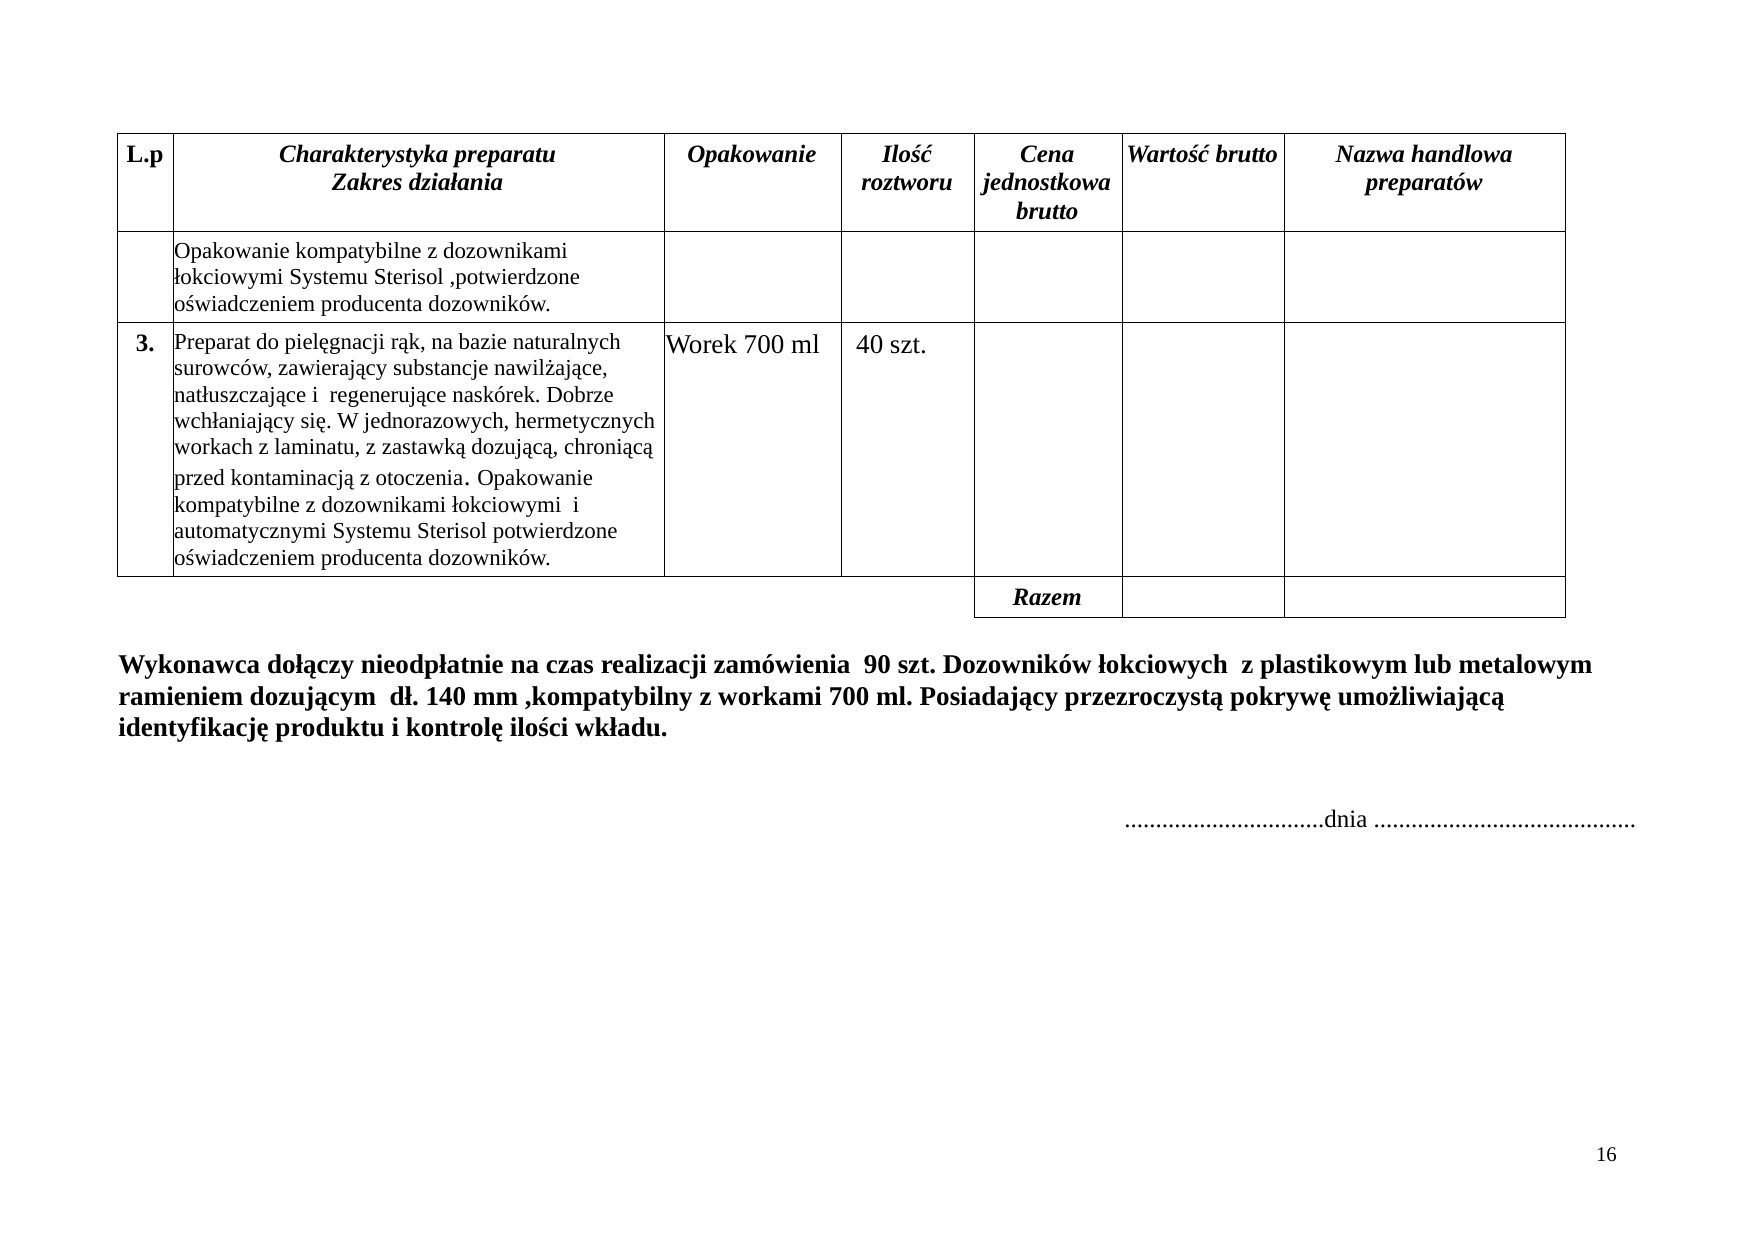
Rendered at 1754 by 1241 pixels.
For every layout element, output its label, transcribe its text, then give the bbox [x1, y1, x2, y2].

table_header Wartość brutto [1123, 134, 1284, 231]
table_cell 40 szt. [842, 323, 974, 576]
table_header Charakterystyka preparatu Zakres działania [174, 134, 664, 231]
table_cell [975, 232, 1122, 322]
table_header Nazwa handlowa preparatów [1285, 134, 1565, 231]
table_header Cena jednostkowa brutto [975, 134, 1122, 231]
table_cell [664, 577, 841, 617]
table_cell [665, 232, 841, 322]
table_cell [117, 577, 173, 617]
table_cell [1123, 323, 1284, 576]
table_cell 3. [118, 323, 173, 576]
table_cell Preparat do pielęgnacji rąk, na bazie naturalnych surowców, zawierający substancje nawilżające, natłuszczające i regenerujące naskórek. Dobrze wchłaniający się. W jednorazowych, hermetycznych workach z laminatu, z zastawką dozującą, chroniącą przed kontaminacją z otoczenia. Opakowanie kompatybilne z dozownikami łokciowymi i automatycznymi Systemu Sterisol potwierdzone oświadczeniem producenta dozowników. [174, 323, 664, 576]
table_cell [1285, 323, 1565, 576]
table_cell [841, 577, 974, 617]
table_cell [1285, 232, 1565, 322]
table_cell [1123, 577, 1284, 617]
table_cell [975, 323, 1122, 576]
table_cell Worek 700 ml [665, 323, 841, 576]
table_cell Opakowanie kompatybilne z dozownikami łokciowymi Systemu Sterisol ,potwierdzone oświadczeniem producenta dozowników. [174, 232, 664, 322]
table_cell [1285, 577, 1565, 617]
table_cell Razem [975, 577, 1122, 617]
table_header L.p [118, 134, 173, 231]
table_cell [173, 577, 664, 617]
table_header Opakowanie [665, 134, 841, 231]
text Wykonawca dołączy nieodpłatnie na czas realizacji zamówienia 90 szt. Dozowników łokciowych z plastikowym lub metalowym ramieniem dozującym dł. 140 mm ,kompatybilny z workami 700 ml. Posiadający przezroczystą pokrywę umożliwiającą identyfikację produktu i kontrolę ilości wkładu. [118, 648, 1636, 742]
table_header Ilość roztworu [842, 134, 974, 231]
table_cell [842, 232, 974, 322]
table_cell [1123, 232, 1284, 322]
text ................................dnia .......................................... [118, 804, 1636, 833]
table_cell [118, 232, 173, 322]
